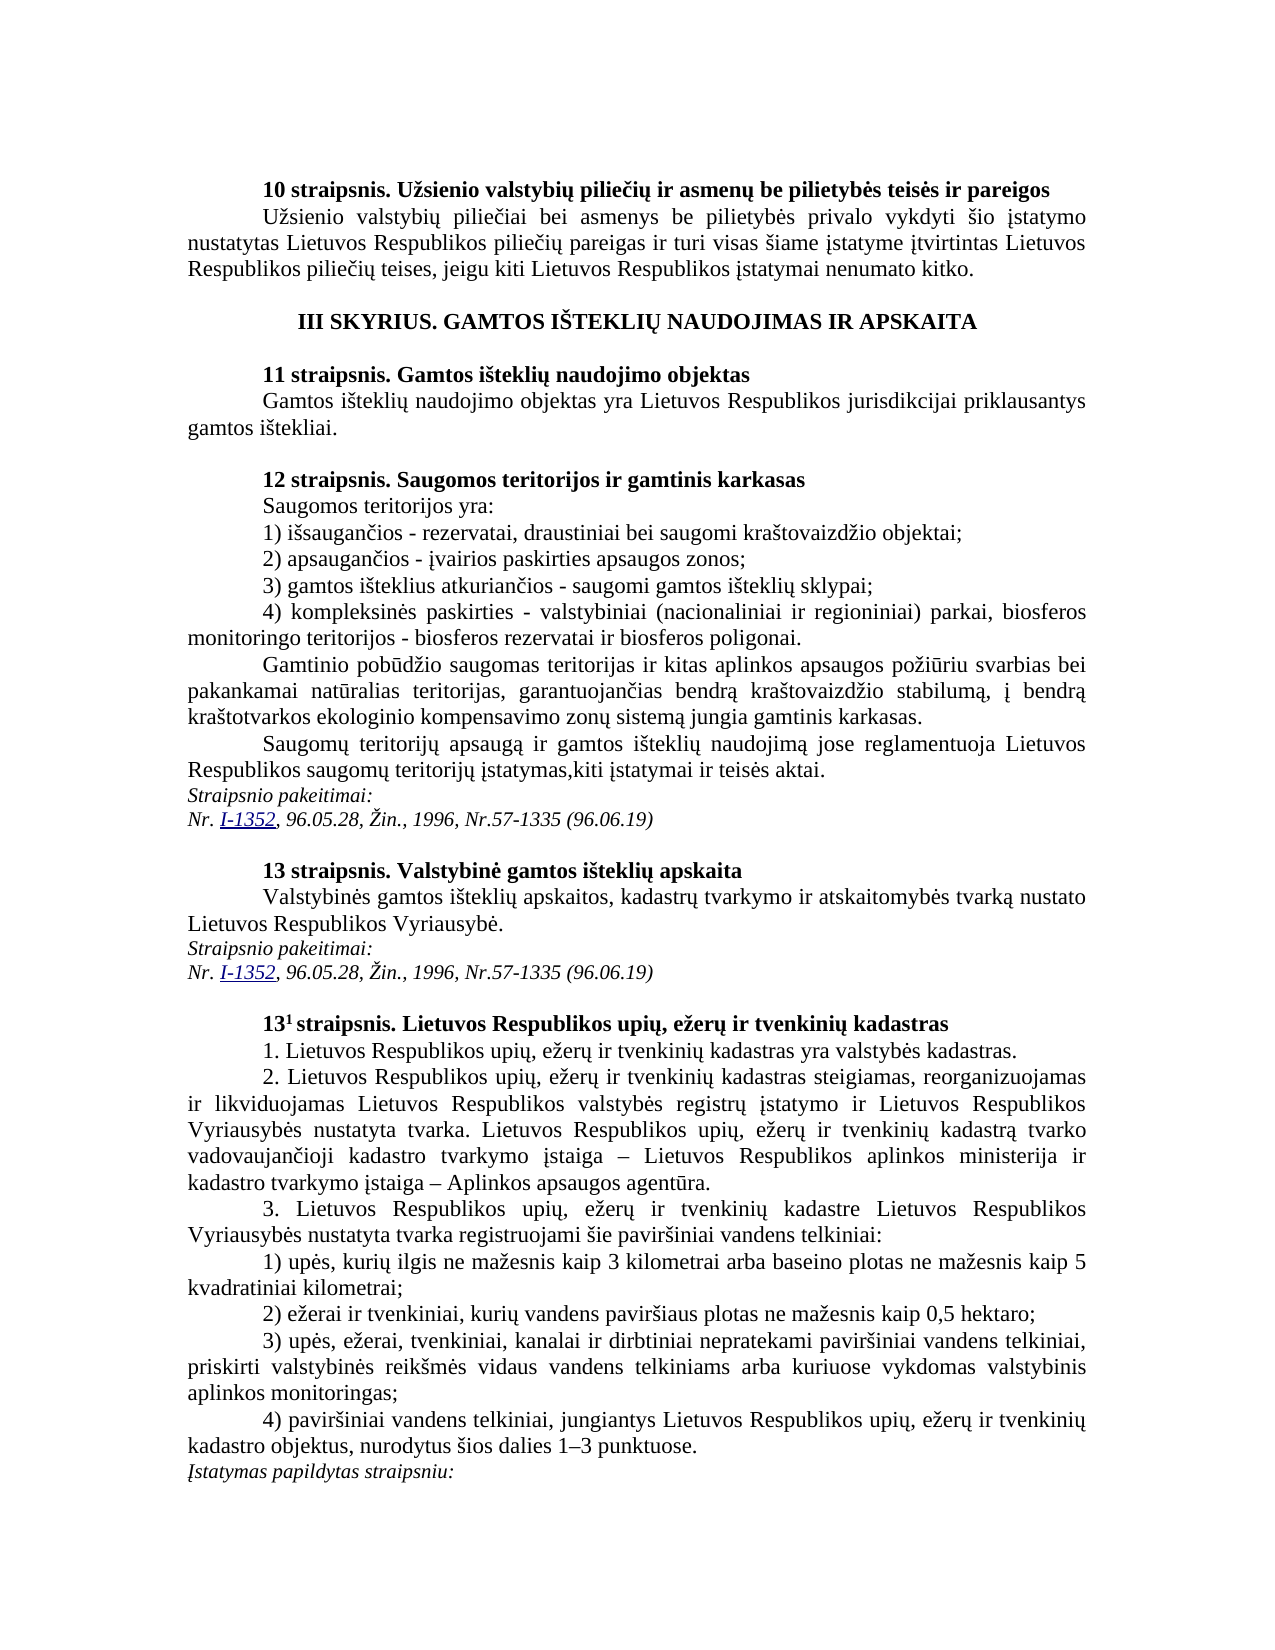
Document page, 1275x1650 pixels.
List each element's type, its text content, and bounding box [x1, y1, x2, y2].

text 4) kompleksinės paskirties - valstybiniai (nacionaliniai ir regioniniai) parkai, biosferos monitoringo teritorijos - biosferos rezervatai ir biosferos poligonai. [187, 598, 1087, 651]
text 12 straipsnis. Saugomos teritorijos ir gamtinis karkasas [187, 466, 1087, 493]
text Saugomos teritorijos yra: [187, 493, 1087, 519]
text Valstybinės gamtos išteklių apskaitos, kadastrų tvarkymo ir atskaitomybės tvarką nustato Lietuvos Respublikos Vyriausybė. [187, 883, 1087, 936]
text 13 straipsnis. Valstybinė gamtos išteklių apskaita [187, 857, 1087, 883]
text Užsienio valstybių piliečiai bei asmenys be pilietybės privalo vykdyti šio įstatymo nustatytas Lietuvos Respublikos piliečių pareigas ir turi visas šiame įstatyme įtvirtintas Lietuvos Respublikos piliečių teises, jeigu kiti Lietuvos Respublikos įstatymai nenumato kitko. [187, 203, 1087, 282]
text 10 straipsnis. Užsienio valstybių piliečių ir asmenų be pilietybės teisės ir pareigos [187, 176, 1087, 203]
text 131 straipsnis. Lietuvos Respublikos upių, ežerų ir tvenkinių kadastras [187, 1011, 1087, 1037]
text 3. Lietuvos Respublikos upių, ežerų ir tvenkinių kadastre Lietuvos Respublikos Vyriausybės nustatyta tvarka registruojami šie paviršiniai vandens telkiniai: [187, 1195, 1087, 1248]
text 2. Lietuvos Respublikos upių, ežerų ir tvenkinių kadastras steigiamas, reorganizuojamas ir likviduojamas Lietuvos Respublikos valstybės registrų įstatymo ir Lietuvos Respublikos Vyriausybės nustatyta tvarka. Lietuvos Respublikos upių, ežerų ir tvenkinių kadastrą tvarko vadovaujančioji kadastro tvarkymo įstaiga – Lietuvos Respublikos aplinkos ministerija ir kadastro tvarkymo įstaiga – Aplinkos apsaugos agentūra. [187, 1063, 1087, 1195]
text Straipsnio pakeitimai: [187, 782, 1087, 807]
text Gamtos išteklių naudojimo objektas yra Lietuvos Respublikos jurisdikcijai priklausantys gamtos ištekliai. [187, 387, 1087, 440]
text Nr. I-1352, 96.05.28, Žin., 1996, Nr.57-1335 (96.06.19) [187, 807, 1087, 831]
text 3) gamtos išteklius atkuriančios - saugomi gamtos išteklių sklypai; [187, 572, 1087, 598]
text Nr. I-1352, 96.05.28, Žin., 1996, Nr.57-1335 (96.06.19) [187, 960, 1087, 984]
text 3) upės, ežerai, tvenkiniai, kanalai ir dirbtiniai nepratekami paviršiniai vandens telkiniai, priskirti valstybinės reikšmės vidaus vandens telkiniams arba kuriuose vykdomas valstybinis aplinkos monitoringas; [187, 1327, 1087, 1406]
text Saugomų teritorijų apsaugą ir gamtos išteklių naudojimą jose reglamentuoja Lietuvos Respublikos saugomų teritorijų įstatymas,kiti įstatymai ir teisės aktai. [187, 730, 1087, 782]
text 2) ežerai ir tvenkiniai, kurių vandens paviršiaus plotas ne mažesnis kaip 0,5 hektaro; [187, 1300, 1087, 1327]
text Gamtinio pobūdžio saugomas teritorijas ir kitas aplinkos apsaugos požiūriu svarbias bei pakankamai natūralias teritorijas, garantuojančias bendrą kraštovaizdžio stabilumą, į bendrą kraštotvarkos ekologinio kompensavimo zonų sistemą jungia gamtinis karkasas. [187, 651, 1087, 730]
text 2) apsaugančios - įvairios paskirties apsaugos zonos; [187, 545, 1087, 572]
text Straipsnio pakeitimai: [187, 936, 1087, 960]
text 1) išsaugančios - rezervatai, draustiniai bei saugomi kraštovaizdžio objektai; [187, 519, 1087, 545]
text 4) paviršiniai vandens telkiniai, jungiantys Lietuvos Respublikos upių, ežerų ir tvenkinių kadastro objektus, nurodytus šios dalies 1–3 punktuose. [187, 1406, 1087, 1458]
subtitle III SKYRIUS. GAMTOS IŠTEKLIŲ NAUDOJIMAS IR APSKAITA [187, 308, 1087, 334]
text Įstatymas papildytas straipsniu: [187, 1458, 1087, 1483]
text 1. Lietuvos Respublikos upių, ežerų ir tvenkinių kadastras yra valstybės kadastras. [187, 1037, 1087, 1063]
text 1) upės, kurių ilgis ne mažesnis kaip 3 kilometrai arba baseino plotas ne mažesnis kaip 5 kvadratiniai kilometrai; [187, 1248, 1087, 1300]
text 11 straipsnis. Gamtos išteklių naudojimo objektas [187, 361, 1087, 387]
